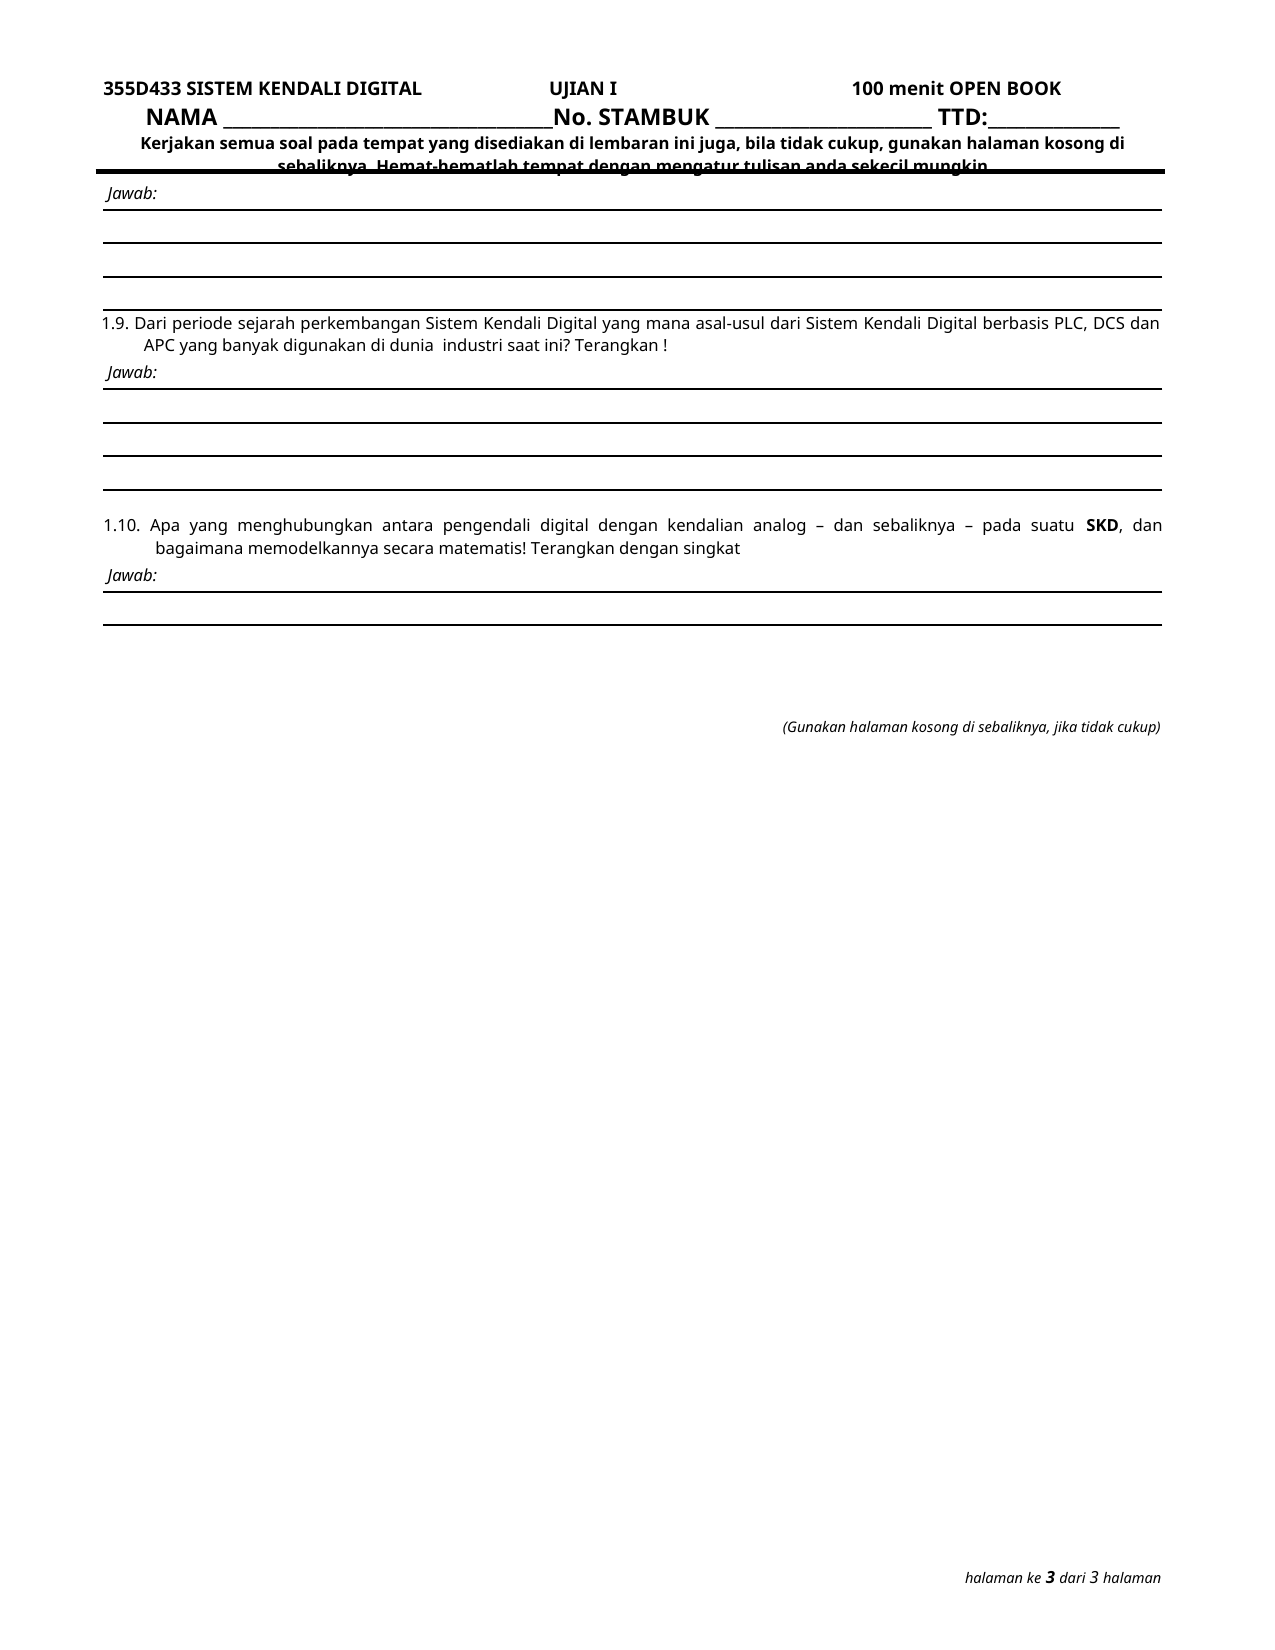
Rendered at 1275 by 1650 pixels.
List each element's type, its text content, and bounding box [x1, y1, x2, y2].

text Jawab: [103, 357, 1162, 388]
text Jawab: [103, 177, 1162, 209]
text Jawab: [103, 559, 1162, 591]
text 1.10. Apa yang menghubungkan antara pengendali digital dengan kendalian analog – dan sebaliknya – pada suatu SKD, dan bagaimana memodelkannya secara matematis! Terangkan dengan singkat [103, 514, 1162, 559]
text (Gunakan halaman kosong di sebaliknya, jika tidak cukup) [103, 717, 1162, 737]
text 1.9. Dari periode sejarah perkembangan Sistem Kendali Digital yang mana asal-usul dari Sistem Kendali Digital berbasis PLC, DCS dan APC yang banyak digunakan di dunia industri saat ini? Terangkan ! [101, 311, 1162, 357]
